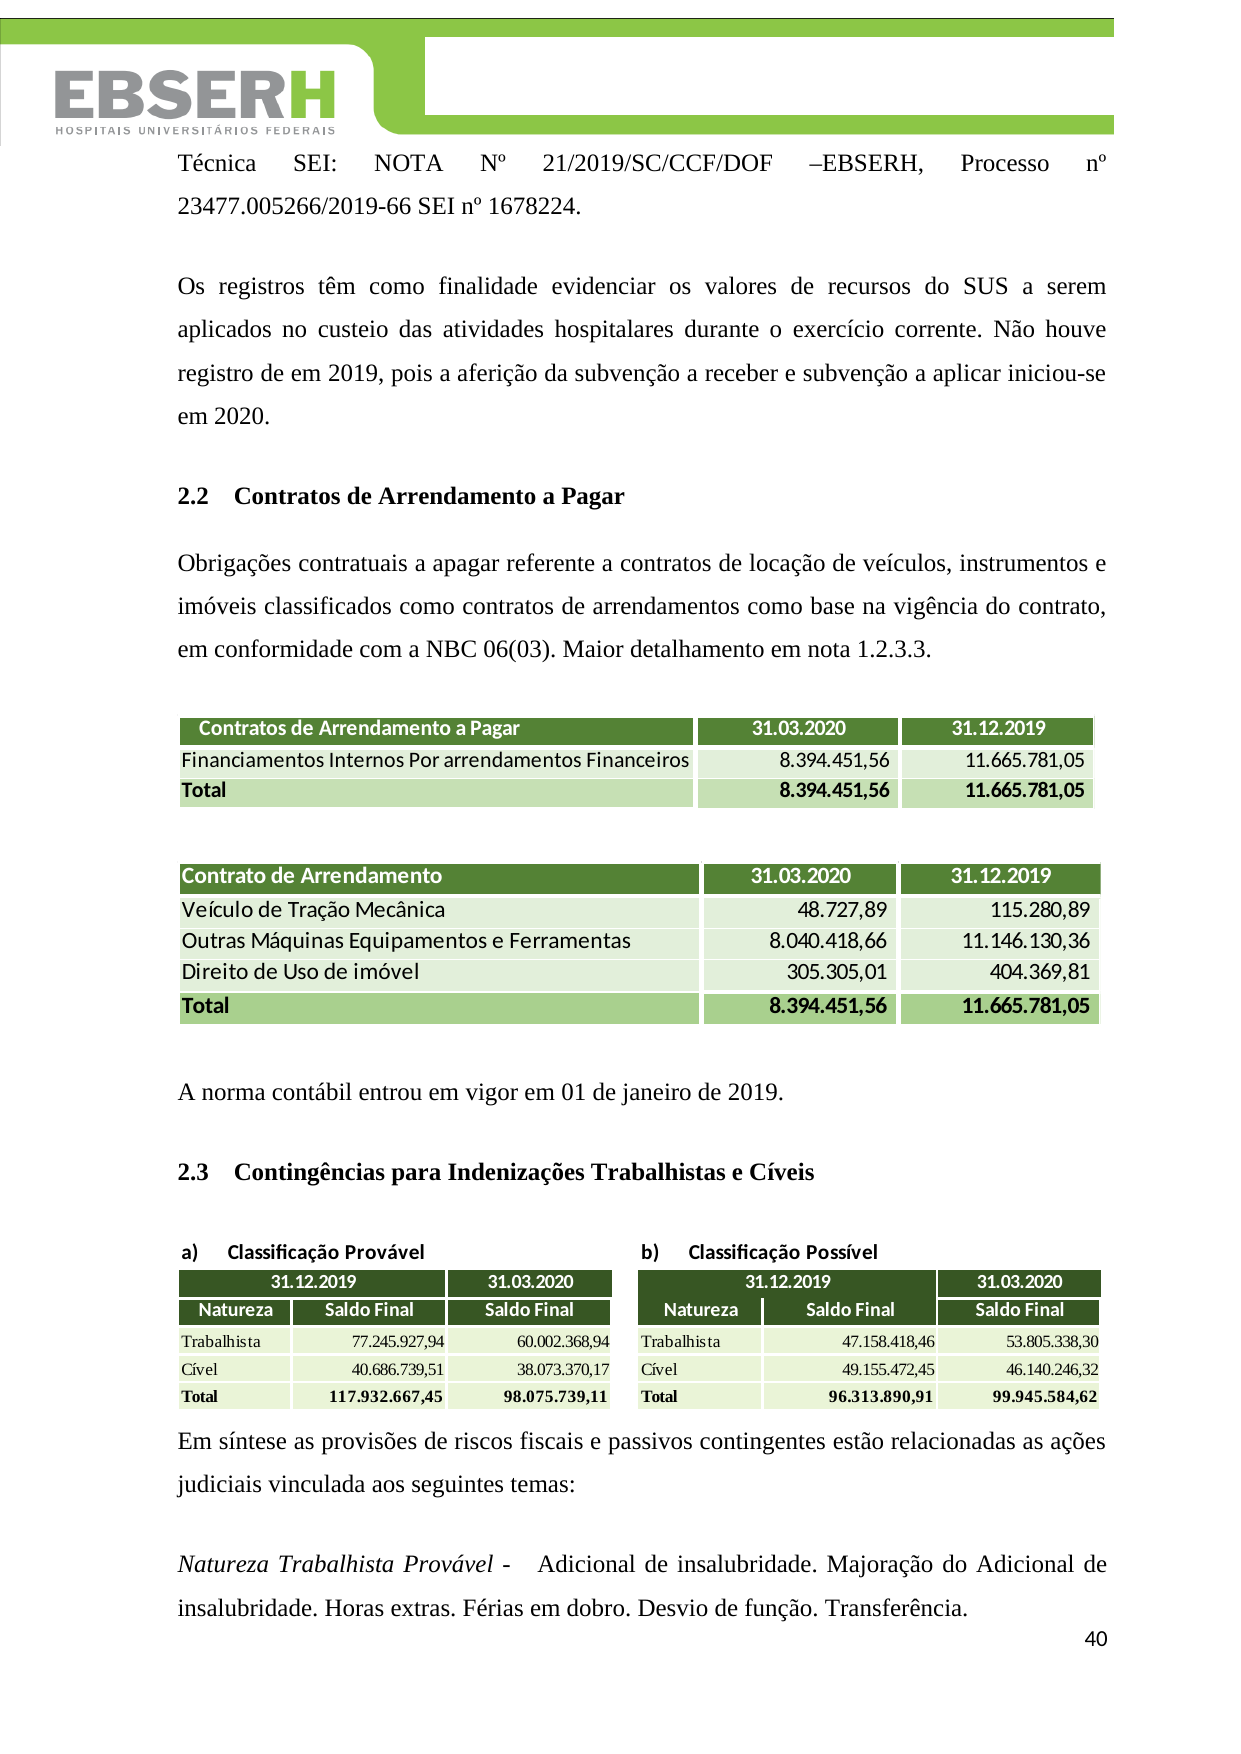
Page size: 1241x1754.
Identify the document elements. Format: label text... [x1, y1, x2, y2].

text Obrigações contratuais a apagar referente a contratos de locação de veículos, instrumentos e imóveis classificados como contratos de arrendamentos como base na vigência do contrato, em conformidade com a NBC 06(03). Maior detalhamento em nota 1.2.3.3. [177, 548, 1107, 663]
text A norma contábil entrou em vigor em 01 de janeiro de 2019. [177, 1077, 1107, 1106]
text Os registros têm como finalidade evidenciar os valores de recursos do SUS a serem aplicados no custeio das atividades hospitalares durante o exercício corrente. Não houve registro de em 2019, pois a aferição da subvenção a receber e subvenção a aplicar iniciou-se em 2020. [177, 271, 1107, 429]
text Em síntese as provisões de riscos fiscais e passivos contingentes estão relacionadas as ações judiciais vinculada aos seguintes temas: [177, 1426, 1107, 1498]
text Técnica SEI: NOTA Nº 21/2019/SC/CCF/DOF –EBSERH, Processo nº 23477.005266/2019-66 SEI nº 1678224. [177, 148, 1107, 219]
list Contratos de Arrendamento a Pagar [177, 481, 1107, 510]
text Natureza Trabalhista Provável - Adicional de insalubridade. Majoração do Adicional de insalubridade. Horas extras. Férias em dobro. Desvio de função. Transferência. [177, 1549, 1107, 1621]
list Contingências para Indenizações Trabalhistas e Cíveis [177, 1157, 1107, 1186]
